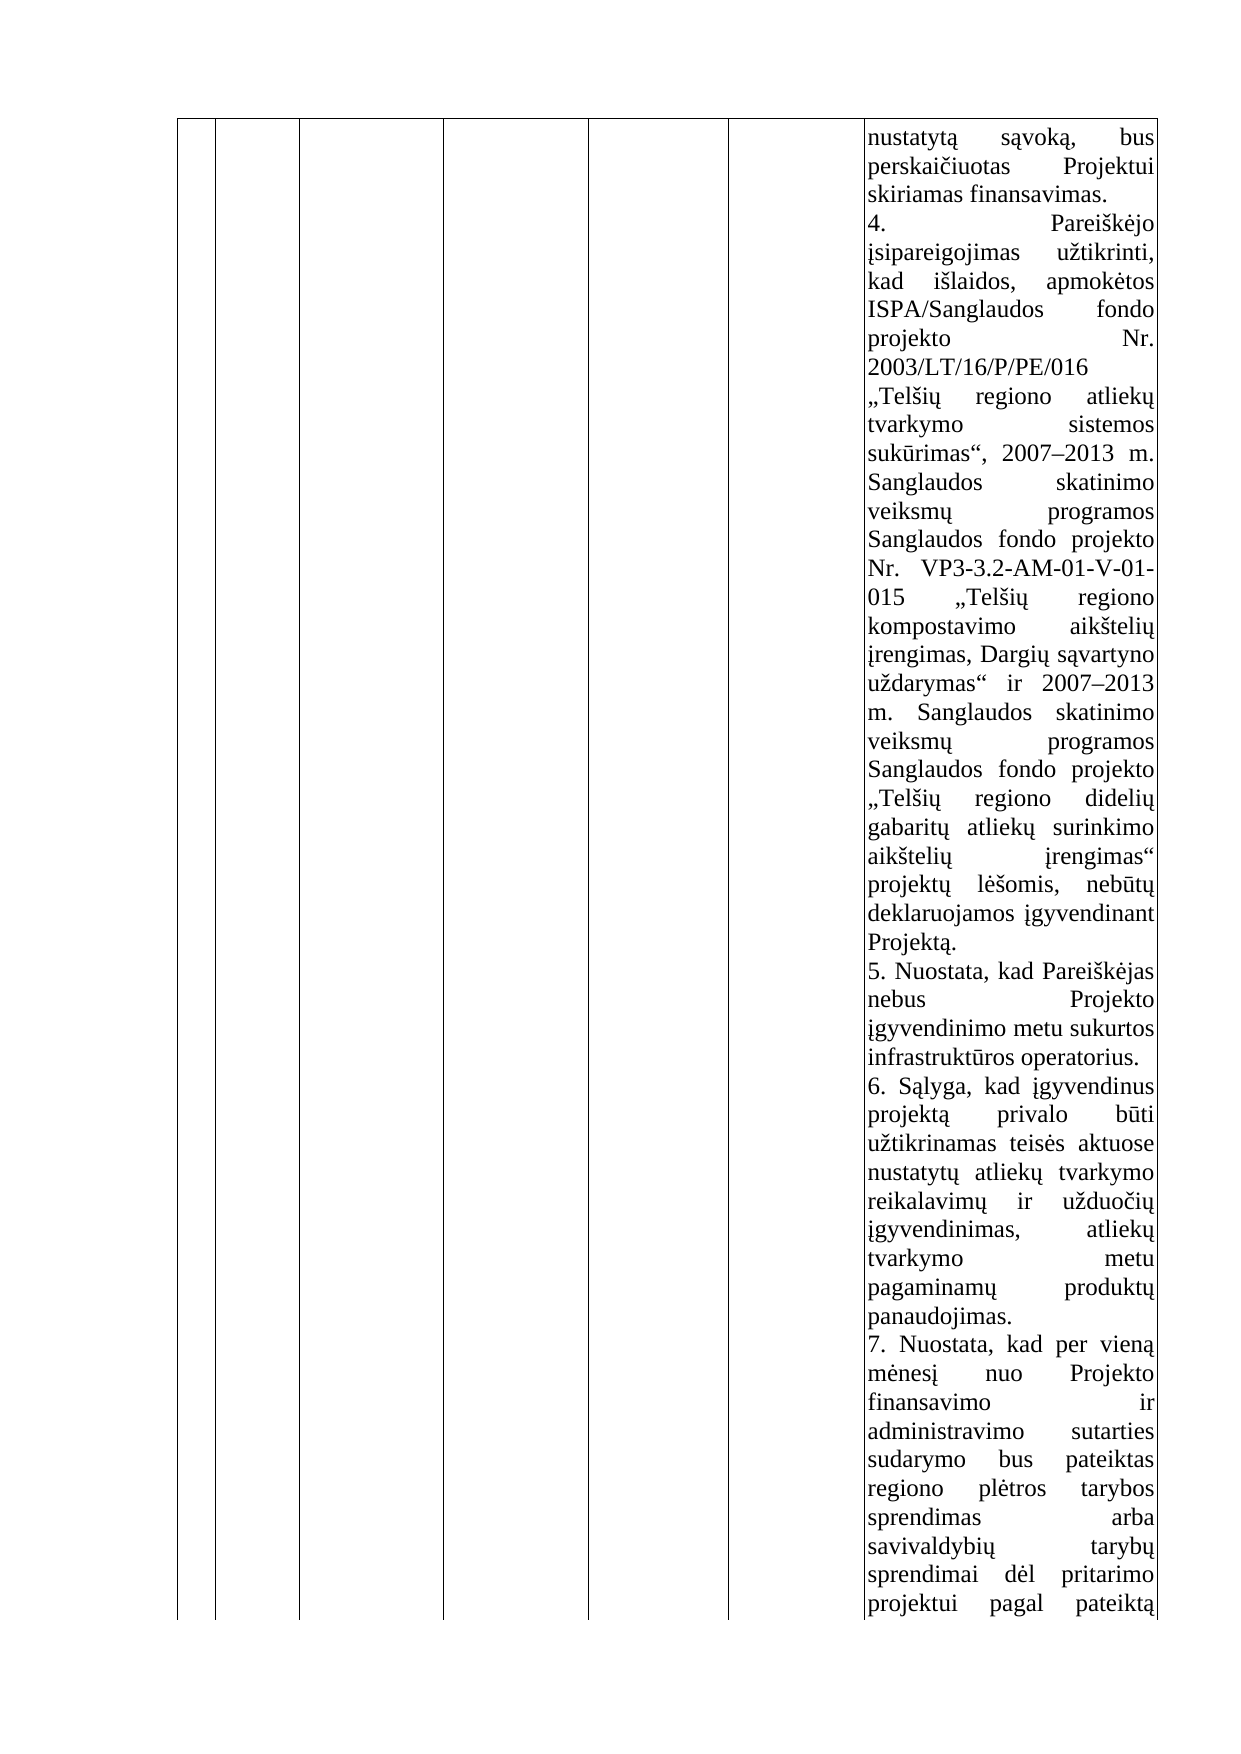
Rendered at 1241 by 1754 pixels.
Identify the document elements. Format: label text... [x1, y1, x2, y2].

table_cell [216, 119, 299, 1620]
table_cell [178, 119, 215, 1620]
table_cell [300, 119, 443, 1620]
table_cell nustatytą sąvoką, bus perskaičiuotas Projektui skiriamas finansavimas. 4. Pareiškėjo įsipareigojimas užtikrinti, kad išlaidos, apmokėtos ISPA/Sanglaudos fondo projekto Nr. 2003/LT/16/P/PE/016 „Telšių regiono atliekų tvarkymo sistemos sukūrimas“, 2007–2013 m. Sanglaudos skatinimo veiksmų programos Sanglaudos fondo projekto Nr. VP3-3.2-AM-01-V-01-015 „Telšių regiono kompostavimo aikštelių įrengimas, Dargių sąvartyno uždarymas“ ir 2007–2013 m. Sanglaudos skatinimo veiksmų programos Sanglaudos fondo projekto „Telšių regiono didelių gabaritų atliekų surinkimo aikštelių įrengimas“ projektų lėšomis, nebūtų deklaruojamos įgyvendinant Projektą. 5. Nuostata, kad Pareiškėjas nebus Projekto įgyvendinimo metu sukurtos infrastruktūros operatorius. 6. Sąlyga, kad įgyvendinus projektą privalo būti užtikrinamas teisės aktuose nustatytų atliekų tvarkymo reikalavimų ir užduočių įgyvendinimas, atliekų tvarkymo metu pagaminamų produktų panaudojimas. 7. Nuostata, kad per vieną mėnesį nuo Projekto finansavimo ir administravimo sutarties sudarymo bus pateiktas regiono plėtros tarybos sprendimas arba savivaldybių tarybų sprendimai dėl pritarimo projektui pagal pateiktą [865, 119, 1157, 1620]
table_cell [729, 119, 864, 1620]
table_cell [589, 119, 728, 1620]
table_cell [444, 119, 588, 1620]
